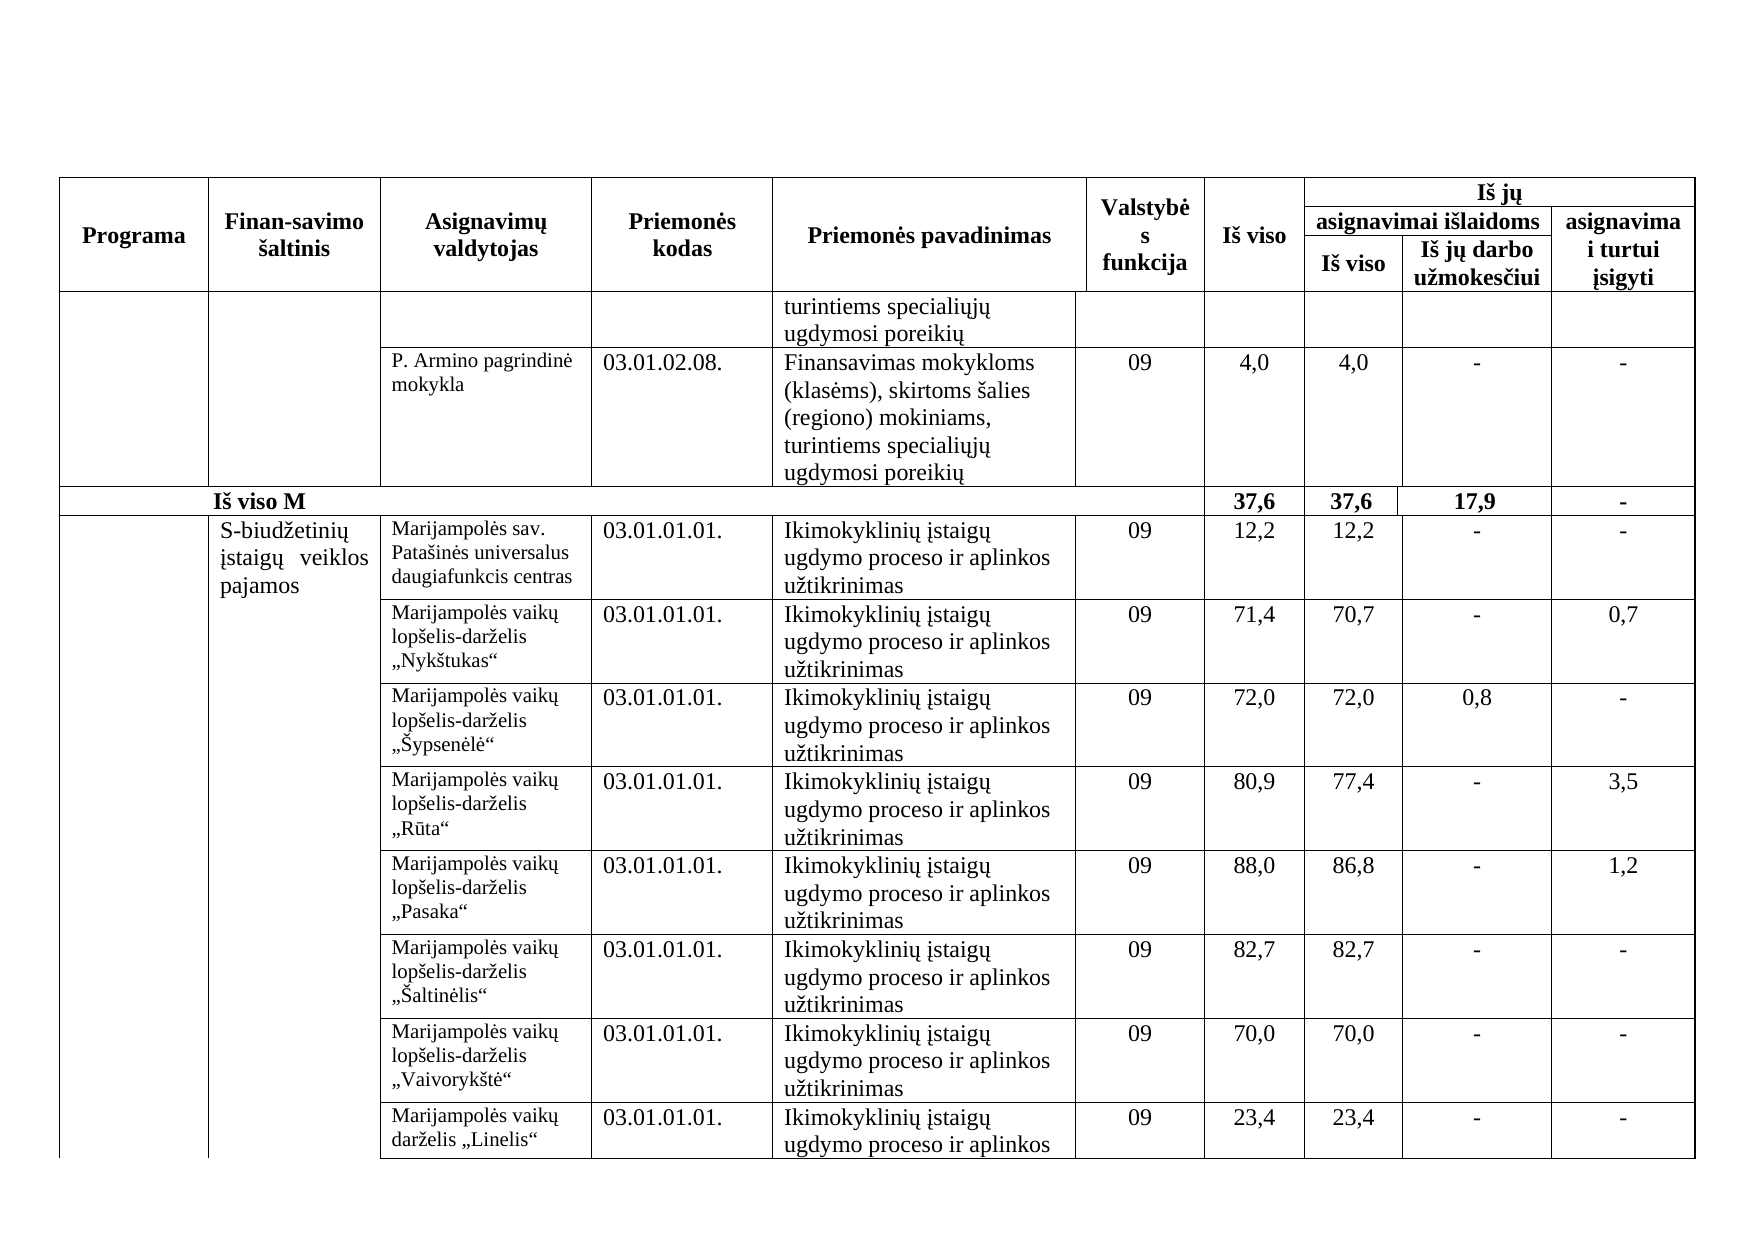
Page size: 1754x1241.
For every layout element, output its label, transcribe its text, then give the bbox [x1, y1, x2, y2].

table_header Priemonės kodas [592, 178, 772, 291]
table_cell 3,5 [1552, 767, 1694, 850]
table_cell 03.01.01.01. [592, 1019, 772, 1102]
table_cell 88,0 [1205, 851, 1304, 934]
table_header Asignavimų valdytojas [381, 178, 591, 291]
table_cell 72,0 [1205, 684, 1304, 766]
table_cell [1305, 292, 1402, 347]
table_cell 70,7 [1305, 600, 1402, 682]
table_cell Marijampolės vaikų lopšelis-darželis „Šaltinėlis“ [381, 935, 591, 1018]
table_cell [209, 292, 380, 486]
table_cell [60, 766, 208, 850]
table_cell - [1552, 1019, 1694, 1102]
table_cell [592, 292, 772, 347]
table_cell 09 [1076, 348, 1204, 486]
table_cell Marijampolės vaikų darželis „Linelis“ [381, 1103, 591, 1158]
table_cell 03.01.01.01. [592, 767, 772, 850]
table_cell [60, 347, 208, 486]
table_cell [209, 934, 380, 1018]
table_cell [60, 1102, 208, 1158]
table_cell 1,2 [1552, 851, 1694, 934]
table_cell 72,0 [1305, 684, 1402, 766]
table_cell 80,9 [1205, 767, 1304, 850]
table_cell [209, 1018, 380, 1102]
table_cell 03.01.01.01. [592, 684, 772, 766]
table_cell 09 [1076, 935, 1204, 1018]
table_cell [60, 850, 208, 934]
table_cell Ikimokyklinių įstaigų ugdymo proceso ir aplinkos užtikrinimas [773, 851, 1075, 934]
table_cell - [1552, 487, 1694, 515]
table_cell 09 [1076, 600, 1204, 682]
table_cell 86,8 [1305, 851, 1402, 934]
table_cell 37,6 [1205, 487, 1304, 515]
table_cell Marijampolės vaikų lopšelis-darželis „Vaivorykštė“ [381, 1019, 591, 1102]
table_cell - [1403, 935, 1551, 1018]
table_cell Ikimokyklinių įstaigų ugdymo proceso ir aplinkos užtikrinimas [773, 516, 1075, 598]
table_cell [60, 934, 208, 1018]
table_cell 03.01.01.01. [592, 935, 772, 1018]
table_cell Iš viso [1305, 236, 1402, 291]
table_cell - [1552, 348, 1694, 486]
table_cell Marijampolės vaikų lopšelis-darželis „Rūta“ [381, 767, 591, 850]
table_cell - [1552, 935, 1694, 1018]
table_cell 82,7 [1305, 935, 1402, 1018]
table_cell - [1403, 1103, 1551, 1158]
table_cell Ikimokyklinių įstaigų ugdymo proceso ir aplinkos užtikrinimas [773, 767, 1075, 850]
table_cell [60, 683, 208, 766]
table_cell turintiems specialiųjų ugdymosi poreikių [773, 292, 1075, 347]
table_cell S-biudžetinių įstaigų veiklos pajamos [209, 516, 380, 766]
table_header Priemonės pavadinimas [773, 178, 1086, 291]
table_cell 09 [1076, 684, 1204, 766]
table_cell 03.01.01.01. [592, 516, 772, 598]
table_cell 09 [1076, 1019, 1204, 1102]
table_cell asignavimai turtui įsigyti [1552, 207, 1694, 291]
table_cell - [1403, 348, 1551, 486]
table_cell - [1403, 851, 1551, 934]
table_header Iš viso [1205, 178, 1304, 291]
table_cell 0,8 [1403, 684, 1551, 766]
table_cell Marijampolės sav. Patašinės universalus daugiafunkcis centras [381, 516, 591, 598]
table_cell 12,2 [1205, 516, 1304, 598]
table_cell 03.01.02.08. [592, 348, 772, 486]
table_cell [60, 292, 208, 347]
table_cell [209, 850, 380, 934]
table_cell 03.01.01.01. [592, 1103, 772, 1158]
table_cell - [1403, 516, 1551, 598]
table_cell 17,9 [1398, 487, 1551, 515]
table_cell 37,6 [1305, 487, 1397, 515]
table_cell Iš viso M [60, 487, 1204, 515]
table_cell Ikimokyklinių įstaigų ugdymo proceso ir aplinkos [773, 1103, 1075, 1158]
table_cell Iš jų darbo užmokesčiui [1403, 236, 1551, 291]
table_header Valstybės funkcija [1087, 178, 1204, 291]
table_cell 70,0 [1205, 1019, 1304, 1102]
table_cell - [1552, 292, 1694, 347]
table_cell Marijampolės vaikų lopšelis-darželis „Nykštukas“ [381, 600, 591, 682]
table_cell - [1552, 684, 1694, 766]
table_cell 09 [1076, 767, 1204, 850]
table_cell 03.01.01.01. [592, 600, 772, 682]
table_cell 09 [1076, 516, 1204, 598]
table_cell - [1552, 516, 1694, 598]
table_cell Marijampolės vaikų lopšelis-darželis „Šypsenėlė“ [381, 684, 591, 766]
table_cell 4,0 [1205, 348, 1304, 486]
table_cell - [1403, 1019, 1551, 1102]
table_cell 0,7 [1552, 600, 1694, 682]
table_cell 23,4 [1205, 1103, 1304, 1158]
table_cell [60, 516, 208, 598]
table_cell [209, 1102, 380, 1158]
table_cell asignavimai išlaidoms [1305, 207, 1551, 234]
table_cell - [1403, 600, 1551, 682]
table_cell Ikimokyklinių įstaigų ugdymo proceso ir aplinkos užtikrinimas [773, 1019, 1075, 1102]
table_cell 03.01.01.01. [592, 851, 772, 934]
table_cell Ikimokyklinių įstaigų ugdymo proceso ir aplinkos užtikrinimas [773, 935, 1075, 1018]
table_header Programa [60, 178, 208, 291]
table_cell [209, 766, 380, 850]
table_cell - [1403, 767, 1551, 850]
table_cell [1076, 292, 1204, 347]
table_cell 23,4 [1305, 1103, 1402, 1158]
table_cell 12,2 [1305, 516, 1402, 598]
table_cell [1403, 292, 1551, 347]
table_cell 09 [1076, 851, 1204, 934]
table_cell [60, 599, 208, 682]
table_cell [60, 1018, 208, 1102]
table_cell - [1552, 1103, 1694, 1158]
table_cell 71,4 [1205, 600, 1304, 682]
table_cell Ikimokyklinių įstaigų ugdymo proceso ir aplinkos užtikrinimas [773, 684, 1075, 766]
table_cell 09 [1076, 1103, 1204, 1158]
table_cell 77,4 [1305, 767, 1402, 850]
table_cell 4,0 [1305, 348, 1402, 486]
table_cell Finansavimas mokykloms (klasėms), skirtoms šalies (regiono) mokiniams, turintiems specialiųjų ugdymosi poreikių [773, 348, 1075, 486]
table_header Finan-savimo šaltinis [209, 178, 380, 291]
table_cell 82,7 [1205, 935, 1304, 1018]
table_cell 70,0 [1305, 1019, 1402, 1102]
table_cell Ikimokyklinių įstaigų ugdymo proceso ir aplinkos užtikrinimas [773, 600, 1075, 682]
table_cell Marijampolės vaikų lopšelis-darželis „Pasaka“ [381, 851, 591, 934]
table_cell P. Armino pagrindinė mokykla [381, 348, 591, 486]
table_cell [381, 292, 591, 347]
table_header Iš jų [1305, 178, 1694, 206]
table_cell [1205, 292, 1304, 347]
